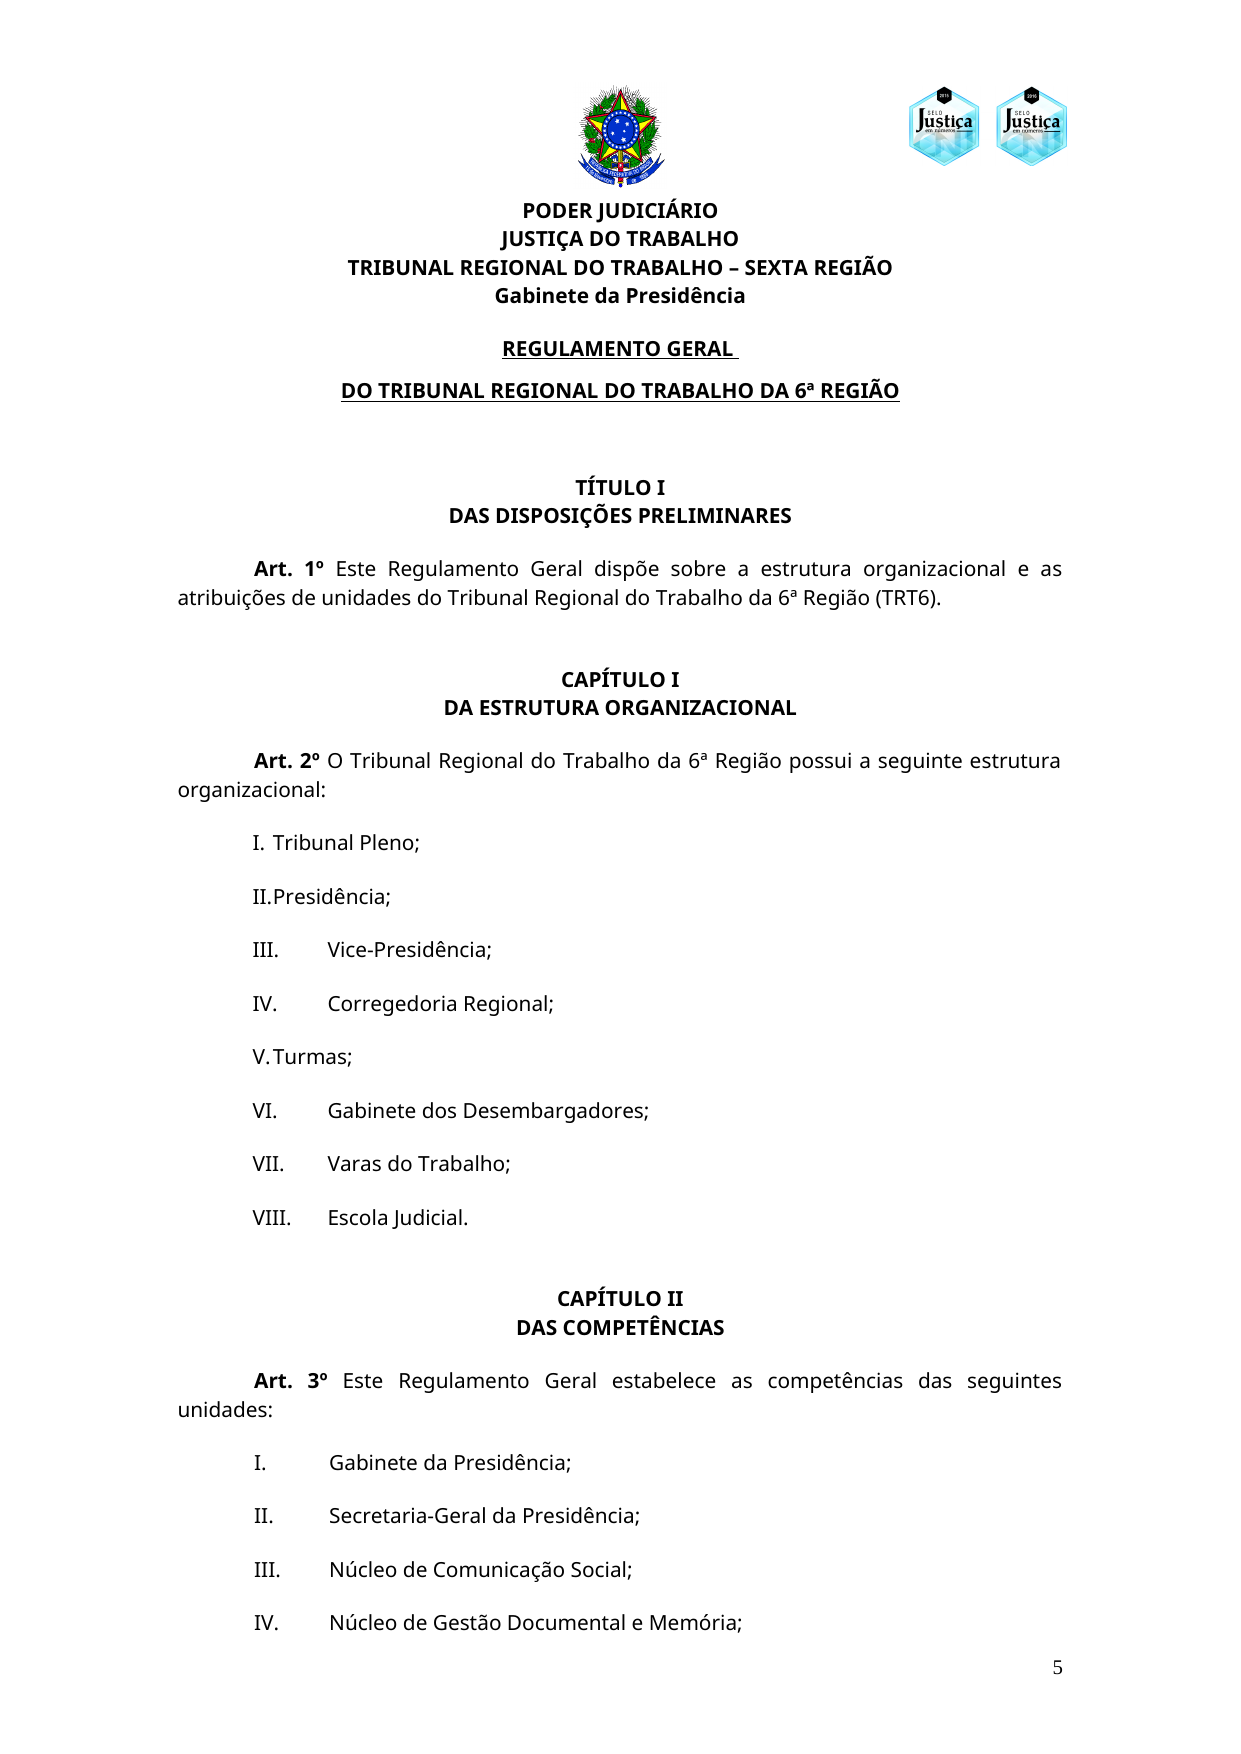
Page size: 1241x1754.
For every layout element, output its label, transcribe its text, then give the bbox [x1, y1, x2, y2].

list Gabinete dos Desembargadores; [252, 1096, 1063, 1124]
text Art. 1º Este Regulamento Geral dispõe sobre a estrutura organizacional e as atribuições de unidades do Tribunal Regional do Trabalho da 6ª Região (TRT6). [177, 554, 1063, 611]
text DA ESTRUTURA ORGANIZACIONAL [177, 693, 1063, 722]
list Turmas; [252, 1042, 1063, 1071]
list Varas do Trabalho; [252, 1149, 1063, 1178]
list Tribunal Pleno; [252, 828, 1063, 857]
list Núcleo de Comunicação Social; [254, 1555, 1063, 1583]
picture [573, 82, 667, 189]
text TÍTULO I [177, 473, 1063, 501]
list Vice-Presidência; [252, 935, 1063, 964]
list Secretaria-Geral da Presidência; [254, 1502, 1063, 1530]
text CAPÍTULO II [177, 1284, 1063, 1313]
text DAS DISPOSIÇÕES PRELIMINARES [177, 501, 1063, 529]
list Presidência; [252, 882, 1063, 910]
list Escola Judicial. [252, 1203, 1063, 1231]
list Corregedoria Regional; [252, 989, 1063, 1017]
text Art. 2º O Tribunal Regional do Trabalho da 6ª Região possui a seguinte estrutura organizacional: [177, 747, 1063, 803]
text Art. 3º Este Regulamento Geral estabelece as competências das seguintes unidades: [177, 1366, 1063, 1423]
picture [908, 86, 1068, 166]
text DAS COMPETÊNCIAS [177, 1313, 1063, 1341]
list Gabinete da Presidência; [254, 1448, 1063, 1477]
list Núcleo de Gestão Documental e Memória; [254, 1608, 1063, 1637]
text REGULAMENTO GERAL [177, 334, 1063, 362]
text DO TRIBUNAL REGIONAL DO TRABALHO DA 6ª REGIÃO [177, 377, 1063, 405]
text CAPÍTULO I [177, 665, 1063, 693]
